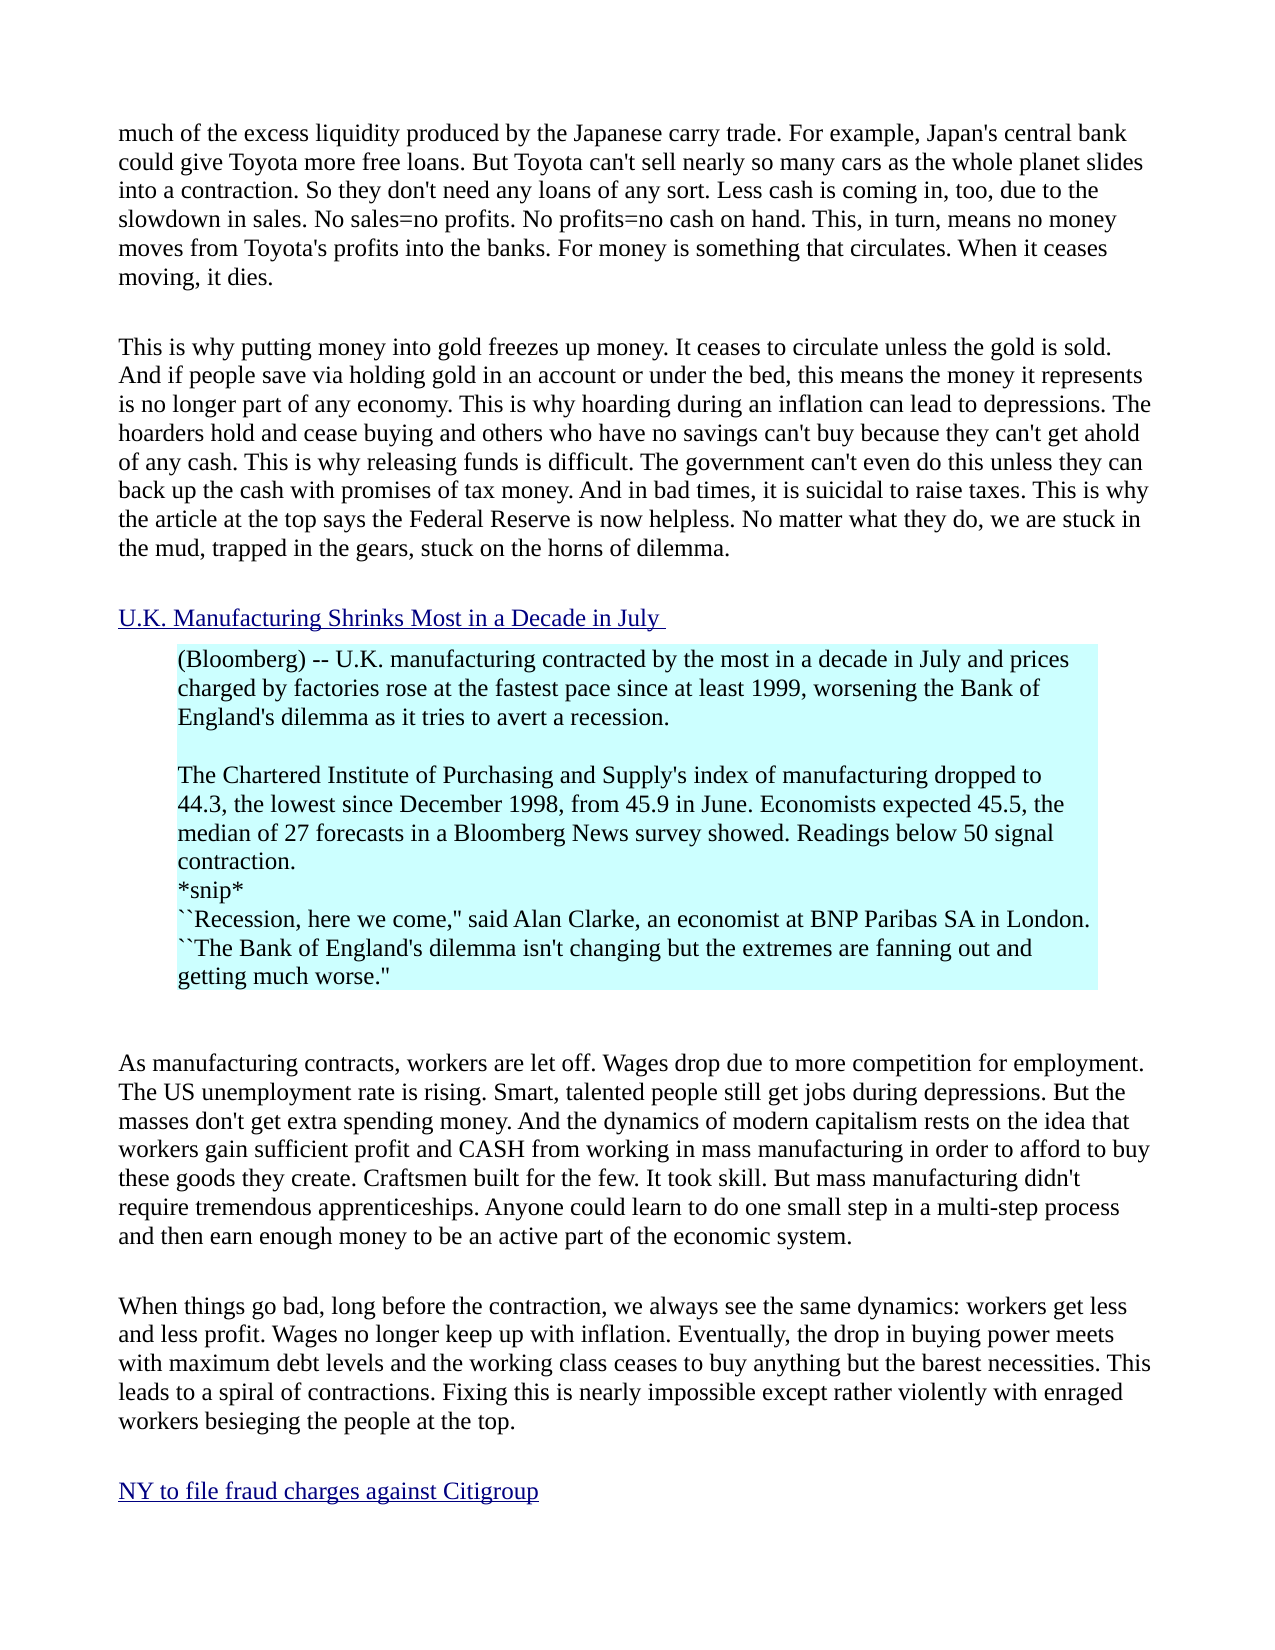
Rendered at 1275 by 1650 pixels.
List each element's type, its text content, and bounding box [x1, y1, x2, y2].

text NY to file fraud charges against Citigroup [118, 1447, 1157, 1504]
text (Bloomberg) -- U.K. manufacturing contracted by the most in a decade in July and prices charged by factories rose at the fastest pace since at least 1999, worsening the Bank of England's dilemma as it tries to avert a recession. [177, 644, 1098, 731]
text U.K. Manufacturing Shrinks Most in a Decade in July [118, 574, 1157, 632]
text As manufacturing contracts, workers are let off. Wages drop due to more competition for employment. The US unemployment rate is rising. Smart, talented people still get jobs during depressions. But the masses don't get extra spending money. And the dynamics of modern capitalism rests on the idea that workers gain sufficient profit and CASH from working in mass manufacturing in order to afford to buy these goods they create. Craftsmen built for the few. It took skill. But mass manufacturing didn't require tremendous apprenticeships. Anyone could learn to do one small step in a multi-step process and then earn enough money to be an active part of the economic system. [118, 1019, 1157, 1249]
text This is why putting money into gold freezes up money. It ceases to circulate unless the gold is sold. And if people save via holding gold in an account or under the bed, this means the money it represents is no longer part of any economy. This is why hoarding during an inflation can lead to depressions. The hoarders hold and cease buying and others who have no savings can't buy because they can't get ahold of any cash. This is why releasing funds is difficult. The government can't even do this unless they can back up the cash with promises of tax money. And in bad times, it is suicidal to raise taxes. This is why the article at the top says the Federal Reserve is now helpless. No matter what they do, we are stuck in the mud, trapped in the gears, stuck on the horns of dilemma. [118, 303, 1157, 562]
text The Chartered Institute of Purchasing and Supply's index of manufacturing dropped to 44.3, the lowest since December 1998, from 45.9 in June. Economists expected 45.5, the median of 27 forecasts in a Bloomberg News survey showed. Readings below 50 signal contraction. *snip* ``Recession, here we come,'' said Alan Clarke, an economist at BNP Paribas SA in London. ``The Bank of England's dilemma isn't changing but the extremes are fanning out and getting much worse.'' [177, 760, 1098, 990]
text much of the excess liquidity produced by the Japanese carry trade. For example, Japan's central bank could give Toyota more free loans. But Toyota can't sell nearly so many cars as the whole planet slides into a contraction. So they don't need any loans of any sort. Less cash is coming in, too, due to the slowdown in sales. No sales=no profits. No profits=no cash on hand. This, in turn, means no money moves from Toyota's profits into the banks. For money is something that circulates. When it ceases moving, it dies. [118, 118, 1157, 291]
text When things go bad, long before the contraction, we always see the same dynamics: workers get less and less profit. Wages no longer keep up with inflation. Eventually, the drop in buying power meets with maximum debt levels and the working class ceases to buy anything but the barest necessities. This leads to a spiral of contractions. Fixing this is nearly impossible except rather violently with enraged workers besieging the people at the top. [118, 1262, 1157, 1434]
